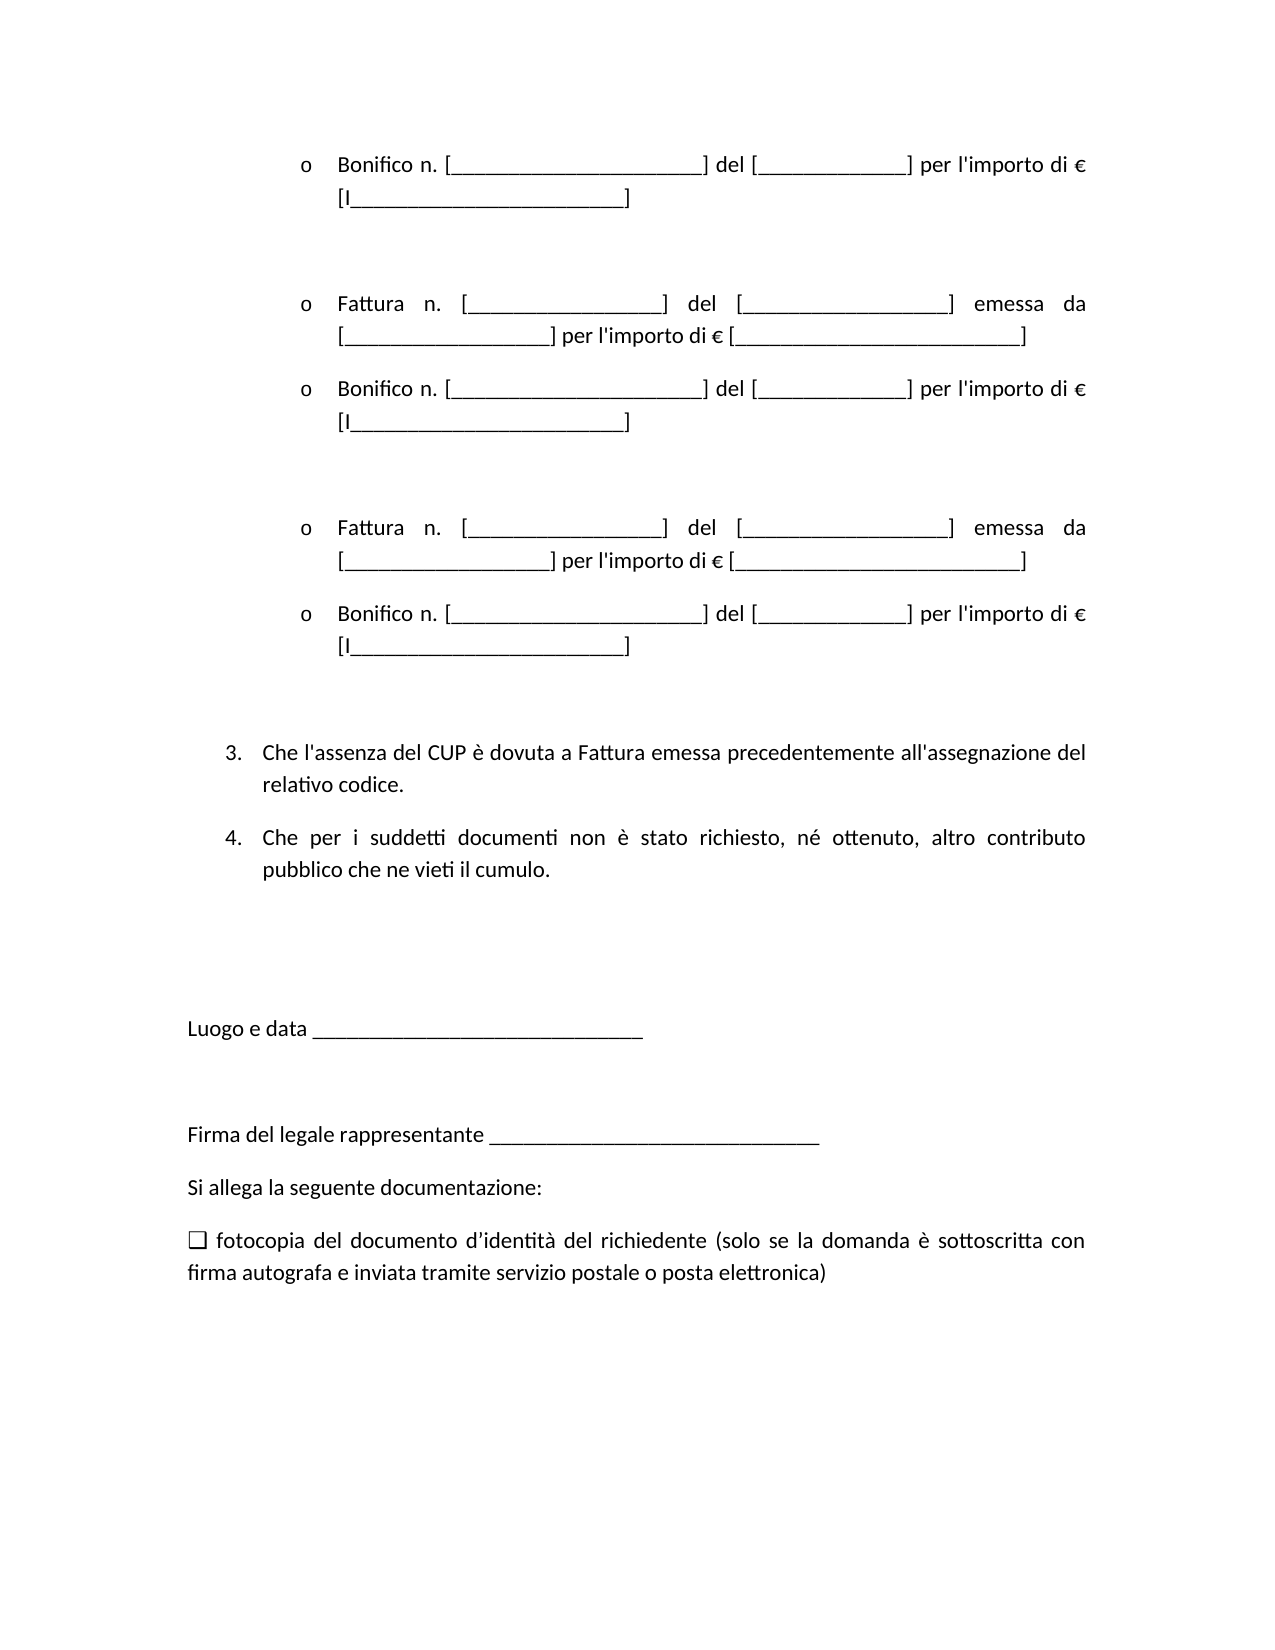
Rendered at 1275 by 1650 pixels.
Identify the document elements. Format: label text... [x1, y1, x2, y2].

list Che per i suddetti documenti non è stato richiesto, né ottenuto, altro contributo pubblico che ne vieti il cumulo. [225, 823, 1087, 883]
list Bonifico n. [______________________] del [_____________] per l'importo di € [I________________________] [300, 599, 1087, 660]
text Luogo e data _____________________________ [187, 1014, 1087, 1042]
list Bonifico n. [______________________] del [_____________] per l'importo di € [I________________________] [300, 374, 1087, 435]
list Bonifico n. [______________________] del [_____________] per l'importo di € [I________________________] [300, 150, 1087, 211]
list Che l'assenza del CUP è dovuta a Fattura emessa precedentemente all'assegnazione del relativo codice. [225, 738, 1087, 798]
text ❑ fotocopia del documento d’identità del richiedente (solo se la domanda è sottoscritta con firma autografa e inviata tramite servizio postale o posta elettronica) [187, 1226, 1087, 1286]
list Fattura n. [_________________] del [__________________] emessa da [__________________] per l'importo di € [_________________________] [300, 513, 1087, 574]
text Si allega la seguente documentazione: [187, 1173, 1087, 1201]
list Fattura n. [_________________] del [__________________] emessa da [__________________] per l'importo di € [_________________________] [300, 289, 1087, 349]
text Firma del legale rappresentante _____________________________ [187, 1120, 1087, 1148]
